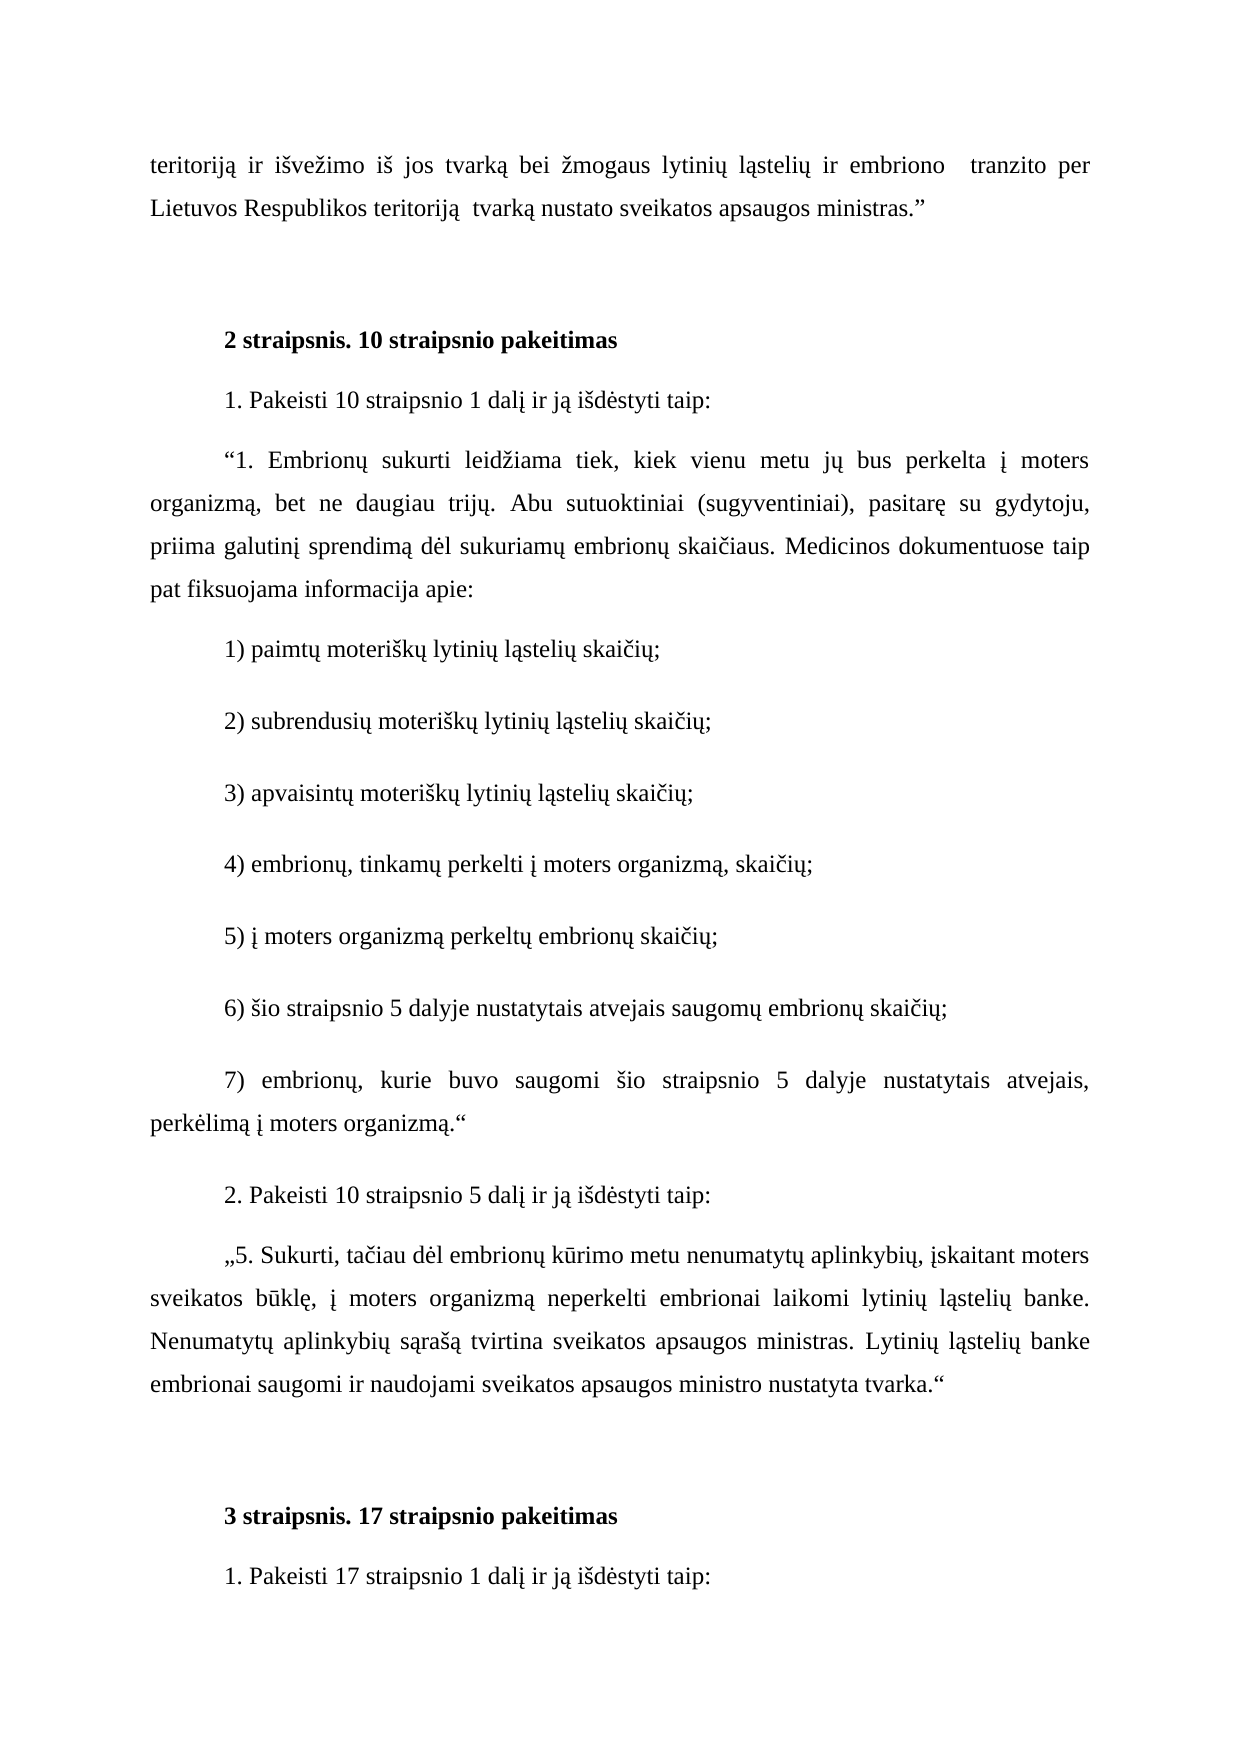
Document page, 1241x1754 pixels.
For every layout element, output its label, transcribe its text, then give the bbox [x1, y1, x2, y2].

text 1. Pakeisti 17 straipsnio 1 dalį ir ją išdėstyti taip: [150, 1561, 1090, 1590]
text teritoriją ir išvežimo iš jos tvarką bei žmogaus lytinių ląstelių ir embriono tranzito per Lietuvos Respublikos teritoriją tvarką nustato sveikatos apsaugos ministras.” [150, 150, 1090, 222]
text 7) embrionų, kurie buvo saugomi šio straipsnio 5 dalyje nustatytais atvejais, perkėlimą į moters organizmą.“ [150, 1065, 1090, 1137]
text “1. Embrionų sukurti leidžiama tiek, kiek vienu metu jų bus perkelta į moters organizmą, bet ne daugiau trijų. Abu sutuoktiniai (sugyventiniai), pasitarę su gydytoju, priima galutinį sprendimą dėl sukuriamų embrionų skaičiaus. Medicinos dokumentuose taip pat fiksuojama informacija apie: [150, 445, 1090, 603]
text 5) į moters organizmą perkeltų embrionų skaičių; [150, 921, 1090, 950]
text 3 straipsnis. 17 straipsnio pakeitimas [150, 1501, 1090, 1530]
text 2 straipsnis. 10 straipsnio pakeitimas [150, 325, 1090, 354]
text „5. Sukurti, tačiau dėl embrionų kūrimo metu nenumatytų aplinkybių, įskaitant moters sveikatos būklę, į moters organizmą neperkelti embrionai laikomi lytinių ląstelių banke. Nenumatytų aplinkybių sąrašą tvirtina sveikatos apsaugos ministras. Lytinių ląstelių banke embrionai saugomi ir naudojami sveikatos apsaugos ministro nustatyta tvarka.“ [150, 1240, 1090, 1398]
text 2) subrendusių moteriškų lytinių ląstelių skaičių; [150, 706, 1090, 734]
text 1. Pakeisti 10 straipsnio 1 dalį ir ją išdėstyti taip: [150, 385, 1090, 413]
text 2. Pakeisti 10 straipsnio 5 dalį ir ją išdėstyti taip: [150, 1180, 1090, 1209]
text 3) apvaisintų moteriškų lytinių ląstelių skaičių; [150, 778, 1090, 806]
text 4) embrionų, tinkamų perkelti į moters organizmą, skaičių; [150, 849, 1090, 878]
text 6) šio straipsnio 5 dalyje nustatytais atvejais saugomų embrionų skaičių; [150, 993, 1090, 1022]
text 1) paimtų moteriškų lytinių ląstelių skaičių; [150, 634, 1090, 663]
